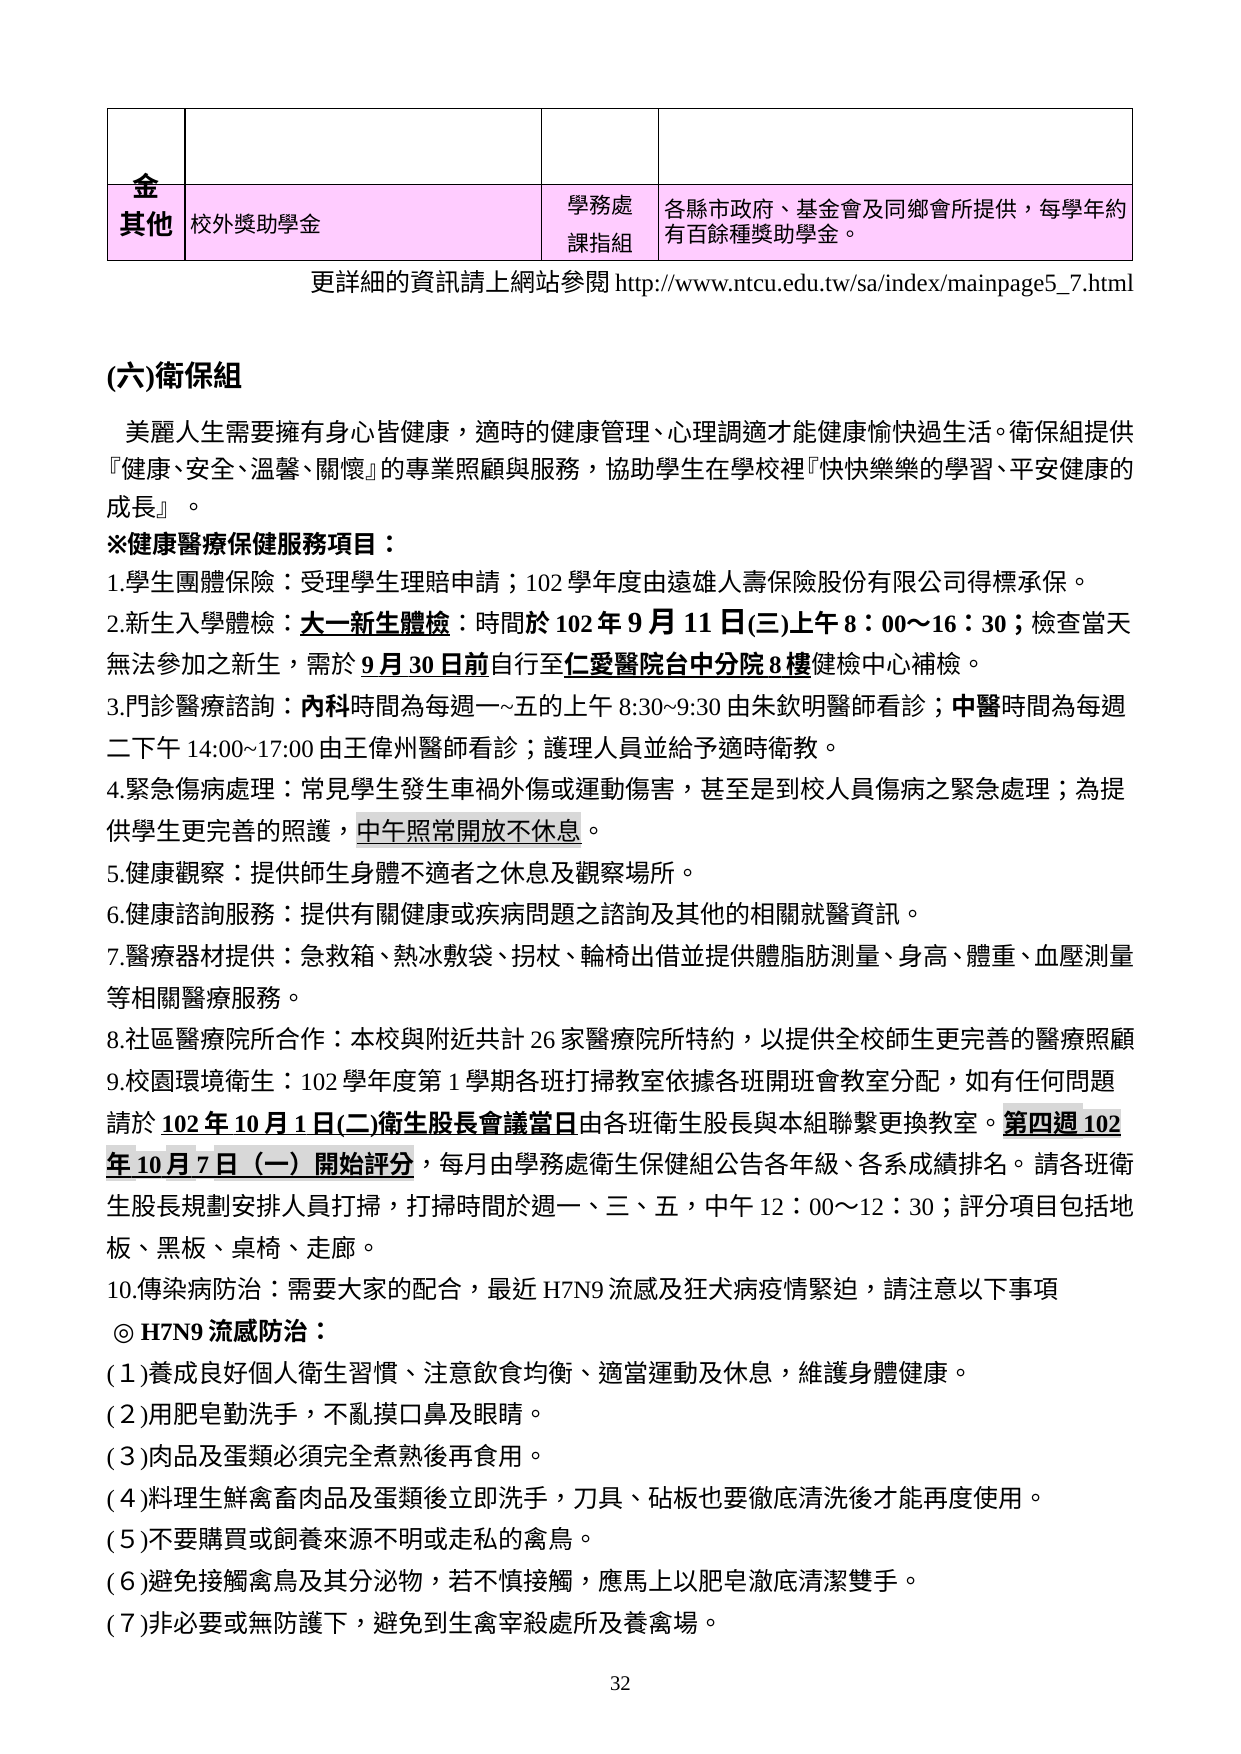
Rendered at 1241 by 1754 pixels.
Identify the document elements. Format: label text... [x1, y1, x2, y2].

text 美麗人生需要擁有身心皆健康，適時的健康管理、心理調適才能健康愉快過生活。衛保組提供『健康、安全、溫馨、關懷』的專業照顧與服務，協助學生在學校裡『快快樂樂的學習、平安健康的成長』。 [106, 411, 1134, 524]
table_cell [659, 109, 1132, 184]
text 8.社區醫療院所合作：本校與附近共計26家醫療院所特約，以提供全校師生更完善的醫療照顧。 [106, 1016, 1134, 1057]
text (３)肉品及蛋類必須完全煮熟後再食用。 [106, 1432, 1134, 1474]
text (４)料理生鮮禽畜肉品及蛋類後立即洗手，刀具、砧板也要徹底清洗後才能再度使用。 [106, 1474, 1134, 1516]
text 5.健康觀察：提供師生身體不適者之休息及觀察場所。 [106, 849, 1134, 891]
text 10.傳染病防治：需要大家的配合，最近H7N9流感及狂犬病疫情緊迫，請注意以下事項 [106, 1266, 1134, 1307]
text (７)非必要或無防護下，避免到生禽宰殺處所及養禽場。 [106, 1599, 1134, 1641]
text ※健康醫療保健服務項目： [106, 524, 1134, 561]
text 9.校園環境衛生：102學年度第1學期各班打掃教室依據各班開班會教室分配，如有任何問題請於102年10月1日(二)衛生股長會議當日由各班衛生股長與本組聯繫更換教室。第四週102年10月7日（一）開始評分，每月由學務處衛生保健組公告各年級、各系成績排名。 請各班衛生股長規劃安排人員打掃，打掃時間於週一、三、五，中午12：00～12：30；評分項目包括地板、黑板、桌椅、走廊。 [106, 1057, 1134, 1266]
table_cell 其他 [108, 185, 184, 260]
text (２)用肥皂勤洗手，不亂摸口鼻及眼睛。 [106, 1391, 1134, 1432]
text 3.門診醫療諮詢：內科時間為每週一~五的上午8:30~9:30由朱欽明醫師看診；中醫時間為每週二下午14:00~17:00由王偉州醫師看診；護理人員並給予適時衛教。 [106, 682, 1134, 766]
text (六)衛保組 [106, 336, 1134, 411]
table_cell 各縣市政府、基金會及同鄉會所提供，每學年約有百餘種獎助學金。 [659, 185, 1132, 260]
text (６)避免接觸禽鳥及其分泌物，若不慎接觸，應馬上以肥皂澈底清潔雙手。 [106, 1557, 1134, 1599]
text 6.健康諮詢服務：提供有關健康或疾病問題之諮詢及其他的相關就醫資訊。 [106, 891, 1134, 932]
text 2.新生入學體檢：大一新生體檢：時間於102年9月11日(三)上午8：00～16：30；檢查當天無法參加之新生，需於9月30日前自行至仁愛醫院台中分院8樓健檢中心補檢。 [106, 599, 1134, 682]
table_cell [186, 109, 541, 184]
table_cell 學務處 課指組 [542, 185, 658, 260]
text ◎ H7N9流感防治： [106, 1307, 1134, 1349]
text 4.緊急傷病處理：常見學生發生車禍外傷或運動傷害，甚至是到校人員傷病之緊急處理；為提供學生更完善的照護，中午照常開放不休息。 [106, 766, 1134, 849]
text (５)不要購買或飼養來源不明或走私的禽鳥。 [106, 1516, 1134, 1557]
text (１)養成良好個人衛生習慣、注意飲食均衡、適當運動及休息，維護身體健康。 [106, 1349, 1134, 1391]
text 更詳細的資訊請上網站參閱http://www.ntcu.edu.tw/sa/index/mainpage5_7.html [106, 261, 1134, 299]
text 1.學生團體保險：受理學生理賠申請；102學年度由遠雄人壽保險股份有限公司得標承保。 [106, 561, 1134, 599]
text 7.醫療器材提供：急救箱、熱冰敷袋、拐杖、輪椅出借並提供體脂肪測量、身高、體重、血壓測量等相關醫療服務。 [106, 932, 1134, 1016]
table_cell 校外獎助學金 [186, 185, 541, 260]
